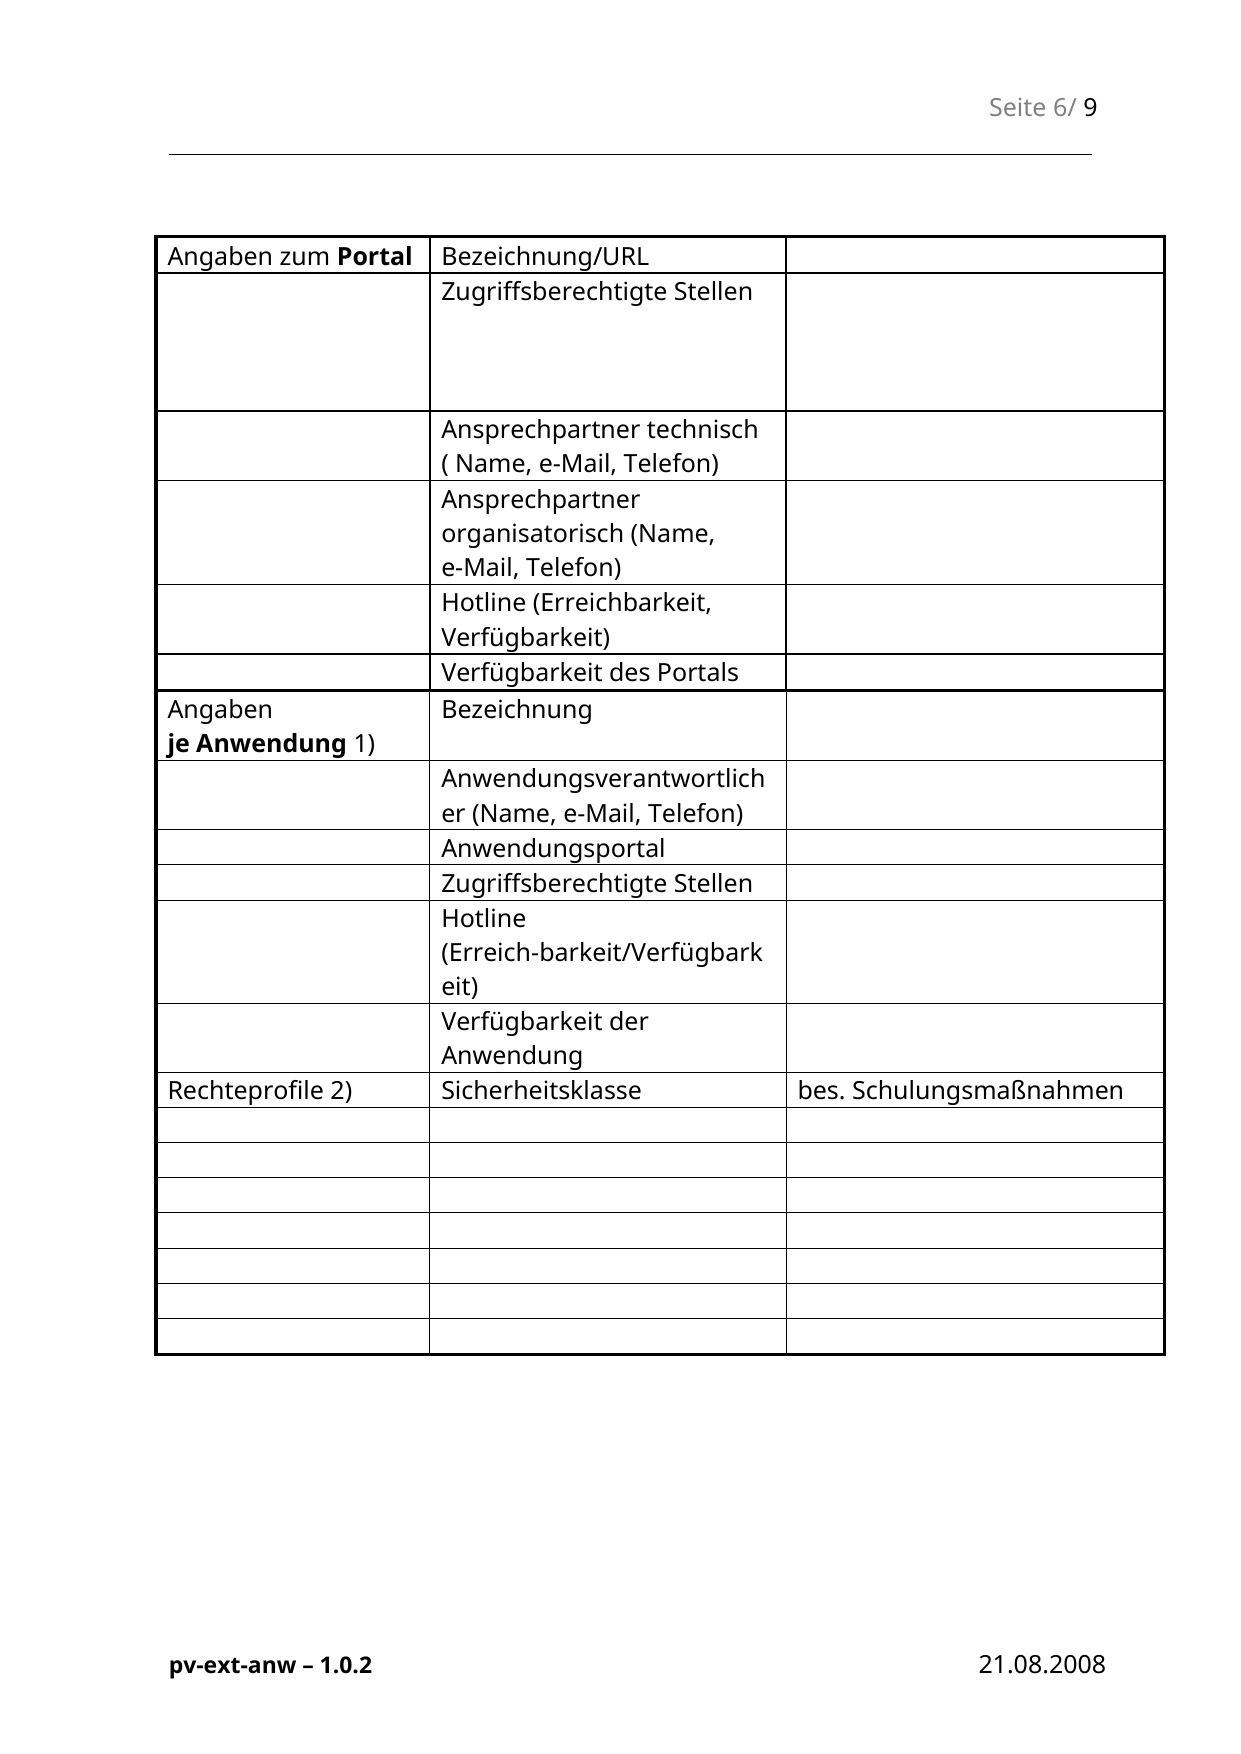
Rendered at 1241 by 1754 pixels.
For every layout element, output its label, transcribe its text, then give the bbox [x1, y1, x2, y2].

table_cell [158, 1319, 429, 1353]
table_cell Zugriffsberechtigte Stellen [431, 274, 785, 410]
table_cell [158, 1178, 429, 1212]
table_cell [787, 274, 1163, 410]
table_cell [430, 1143, 786, 1177]
table_cell Zugriffsberechtigte Stellen [430, 865, 786, 899]
table_cell [158, 481, 429, 583]
table_cell [787, 1108, 1163, 1142]
table_cell [158, 901, 429, 1003]
table_cell [158, 1213, 429, 1247]
table_cell [158, 761, 429, 829]
table_cell [158, 585, 429, 653]
table_cell [158, 1249, 429, 1282]
table_cell Bezeichnung [430, 692, 786, 760]
table_cell [787, 692, 1163, 760]
table_cell [787, 481, 1163, 583]
table_cell [787, 761, 1163, 829]
table_header Angaben zum Portal [158, 238, 429, 272]
table_cell [787, 1004, 1163, 1072]
table_cell [787, 1143, 1163, 1177]
table_header [787, 238, 1163, 272]
table_cell [787, 830, 1163, 864]
table_cell [787, 585, 1163, 653]
table_cell [787, 1284, 1163, 1318]
table_cell Ansprechpartner technisch ( Name, e-Mail, Telefon) [431, 412, 785, 480]
table_cell Verfügbarkeit der Anwendung [430, 1004, 786, 1072]
table_cell [787, 1249, 1163, 1282]
table_cell [430, 1284, 786, 1318]
table_cell [158, 865, 429, 899]
table_cell [158, 412, 429, 480]
table_cell [430, 1213, 786, 1247]
table_cell [787, 655, 1163, 689]
table_cell [158, 274, 429, 410]
table_cell Angaben je Anwendung 1) [158, 692, 429, 760]
table_cell bes. Schulungsmaßnahmen [787, 1073, 1163, 1107]
table_cell Anwendungsportal [430, 830, 786, 864]
table_cell Rechteprofile 2) [158, 1073, 429, 1107]
table_cell [158, 1284, 429, 1318]
table_cell Sicherheitsklasse [430, 1073, 786, 1107]
table_cell [430, 1319, 786, 1353]
table_cell [158, 1143, 429, 1177]
table_cell [158, 1108, 429, 1142]
table_cell Hotline (Erreichbarkeit, Verfügbarkeit) [431, 585, 785, 653]
table_cell [787, 865, 1163, 899]
table_cell Ansprechpartner organisatorisch (Name, e-Mail, Telefon) [431, 481, 785, 583]
table_header Bezeichnung/URL [431, 238, 785, 272]
table_cell [787, 1213, 1163, 1247]
table_cell Verfügbarkeit des Portals [431, 655, 785, 689]
table_cell [430, 1178, 786, 1212]
table_cell [158, 830, 429, 864]
table_cell [430, 1249, 786, 1282]
table_cell Anwendungsverantwortlicher (Name, e-Mail, Telefon) [430, 761, 786, 829]
table_cell [787, 1319, 1163, 1353]
table_cell [158, 655, 429, 689]
table_cell [787, 1178, 1163, 1212]
table_cell [158, 1004, 429, 1072]
table_cell Hotline (Erreich-barkeit/Verfügbarkeit) [430, 901, 786, 1003]
table_cell [787, 412, 1163, 480]
table_cell [430, 1108, 786, 1142]
table_cell [787, 901, 1163, 1003]
